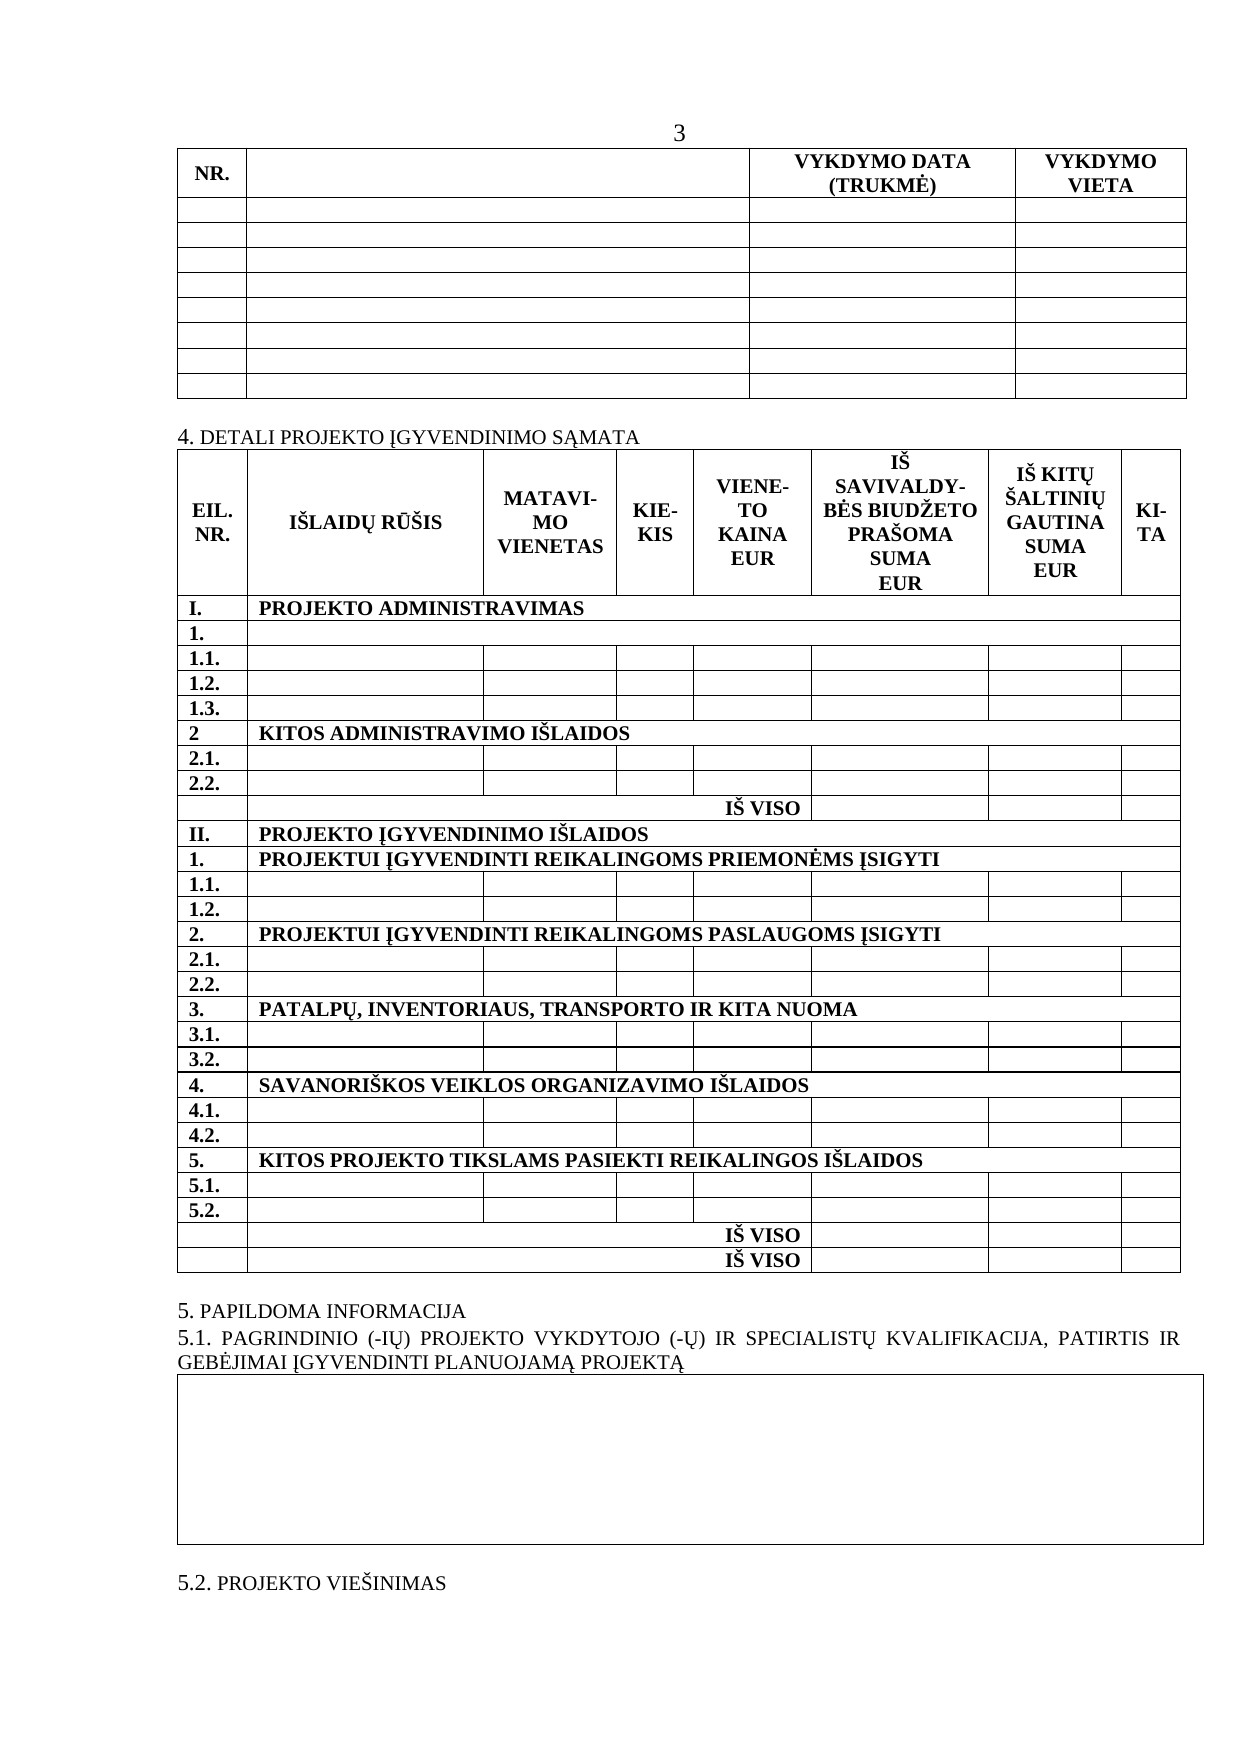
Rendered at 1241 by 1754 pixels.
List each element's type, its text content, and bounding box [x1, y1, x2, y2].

table_cell [694, 671, 811, 695]
table_cell 4.2. [178, 1123, 247, 1147]
table_cell [694, 1022, 811, 1046]
table_cell 1.2. [178, 671, 247, 695]
table_cell [812, 897, 988, 921]
table_cell [248, 771, 483, 795]
table_cell [617, 872, 693, 896]
table_cell SAVANORIŠKOS VEIKLOS ORGANIZAVIMO IŠLAIDOS [248, 1073, 1180, 1097]
table_cell [812, 1248, 988, 1272]
text 5. PAPILDOMA INFORMACIJA [177, 1297, 1181, 1324]
table_cell [989, 947, 1121, 971]
table_cell 2.1. [178, 746, 247, 770]
table_cell [178, 298, 246, 322]
table_cell [617, 646, 693, 670]
table_header VYKDYMO DATA (TRUKMĖ) [750, 149, 1015, 197]
table_cell [1016, 349, 1186, 372]
table_cell [989, 1248, 1121, 1272]
table_cell [812, 1123, 988, 1147]
table_cell [750, 374, 1015, 398]
table_header KI-TA [1122, 450, 1180, 594]
table_cell [178, 349, 246, 372]
table_cell [989, 771, 1121, 795]
table_header MATAVI-MO VIENETAS [484, 450, 616, 594]
table_cell [1122, 1223, 1180, 1247]
table_cell [812, 1173, 988, 1197]
table_cell [989, 1022, 1121, 1046]
table_cell 4.1. [178, 1098, 247, 1122]
table_cell [178, 248, 246, 272]
table_cell [812, 872, 988, 896]
table_cell [1122, 1198, 1180, 1222]
table_cell [1016, 298, 1186, 322]
table_cell [178, 1248, 247, 1272]
table_cell [694, 1198, 811, 1222]
table_cell 2.1. [178, 947, 247, 971]
text 5.1. PAGRINDINIO (-IŲ) PROJEKTO VYKDYTOJO (-Ų) IR SPECIALISTŲ KVALIFIKACIJA, PATIRTIS IR GEBĖJIMAI ĮGYVENDINTI PLANUOJAMĄ PROJEKTĄ [177, 1324, 1181, 1374]
table_cell [750, 248, 1015, 272]
table_cell [178, 374, 246, 398]
table_cell [247, 223, 749, 247]
table_cell [694, 746, 811, 770]
table_cell [812, 1198, 988, 1222]
table_cell [989, 897, 1121, 921]
table_cell [247, 273, 749, 297]
table_cell [1122, 872, 1180, 896]
table_cell IŠ VISO [248, 796, 811, 820]
table_cell [1122, 771, 1180, 795]
table_cell 2.2. [178, 972, 247, 996]
table_cell [989, 1223, 1121, 1247]
table_cell [1122, 646, 1180, 670]
table_cell PROJEKTUI ĮGYVENDINTI REIKALINGOMS PRIEMONĖMS ĮSIGYTI [248, 847, 1180, 871]
table_cell [1122, 897, 1180, 921]
table_cell PROJEKTO ADMINISTRAVIMAS [248, 596, 1180, 619]
table_cell 1. [178, 621, 247, 645]
table_cell [1122, 1123, 1180, 1147]
table_cell [484, 1098, 616, 1122]
table_cell [248, 696, 483, 720]
table_cell [750, 198, 1015, 222]
table_cell [484, 1173, 616, 1197]
table_cell [812, 671, 988, 695]
table_header EIL. NR. [178, 450, 247, 594]
table_cell 5.1. [178, 1173, 247, 1197]
table_cell [812, 796, 988, 820]
table_header [178, 1375, 1203, 1544]
table_cell [248, 671, 483, 695]
table_cell [812, 1098, 988, 1122]
text 5.2. PROJEKTO VIEŠINIMAS [177, 1569, 1181, 1595]
table_cell [248, 746, 483, 770]
table_cell [248, 972, 483, 996]
table_cell [178, 223, 246, 247]
table_cell [989, 1048, 1121, 1071]
table_cell [989, 872, 1121, 896]
table_cell [812, 696, 988, 720]
table_cell [617, 897, 693, 921]
table_cell 1.3. [178, 696, 247, 720]
table_cell [694, 696, 811, 720]
table_cell [812, 947, 988, 971]
table_cell 2 [178, 721, 247, 745]
table_cell [484, 671, 616, 695]
table_cell [1016, 273, 1186, 297]
table_cell [694, 872, 811, 896]
table_cell [248, 621, 1180, 645]
table_cell [1122, 796, 1180, 820]
table_header VYKDYMO VIETA [1016, 149, 1186, 197]
table_cell IŠ VISO [248, 1248, 811, 1272]
table_cell [484, 947, 616, 971]
table_cell [812, 972, 988, 996]
table_cell [247, 349, 749, 372]
table_cell [484, 646, 616, 670]
table_cell [694, 646, 811, 670]
table_cell I. [178, 596, 247, 619]
table_cell [1016, 198, 1186, 222]
table_cell 5. [178, 1148, 247, 1172]
table_cell [248, 646, 483, 670]
table_cell [617, 746, 693, 770]
table_cell [247, 198, 749, 222]
table_cell [812, 1022, 988, 1046]
table_cell [1122, 671, 1180, 695]
table_cell [248, 1123, 483, 1147]
table_cell [812, 1223, 988, 1247]
table_cell [812, 1048, 988, 1071]
table_cell [989, 671, 1121, 695]
table_cell [617, 771, 693, 795]
table_cell [178, 273, 246, 297]
table_cell [750, 349, 1015, 372]
table_cell [247, 374, 749, 398]
table_cell [989, 1173, 1121, 1197]
table_cell [1122, 972, 1180, 996]
table_cell [484, 696, 616, 720]
table_cell [484, 1198, 616, 1222]
table_cell [617, 1022, 693, 1046]
table_cell 4. [178, 1073, 247, 1097]
table_cell [248, 1048, 483, 1071]
table_cell [694, 1173, 811, 1197]
table_cell [989, 746, 1121, 770]
table_cell [694, 771, 811, 795]
table_cell 1.1. [178, 872, 247, 896]
table_cell [617, 671, 693, 695]
table_cell 2.2. [178, 771, 247, 795]
table_cell 1.2. [178, 897, 247, 921]
table_cell [617, 1198, 693, 1222]
table_cell [694, 897, 811, 921]
table_cell KITOS ADMINISTRAVIMO IŠLAIDOS [248, 721, 1180, 745]
table_cell [989, 1198, 1121, 1222]
table_header KIE-KIS [617, 450, 693, 594]
table_cell [484, 897, 616, 921]
table_cell [1122, 696, 1180, 720]
table_cell [812, 771, 988, 795]
table_cell [1122, 1022, 1180, 1046]
table_cell [1122, 746, 1180, 770]
table_cell PATALPŲ, INVENTORIAUS, TRANSPORTO IR KITA NUOMA [248, 997, 1180, 1021]
table_cell PROJEKTO ĮGYVENDINIMO IŠLAIDOS [248, 821, 1180, 846]
table_cell [617, 947, 693, 971]
table_cell [989, 796, 1121, 820]
table_header NR. [178, 149, 246, 197]
table_cell [989, 1098, 1121, 1122]
table_cell [1122, 1098, 1180, 1122]
table_cell [1122, 1048, 1180, 1071]
table_cell [248, 872, 483, 896]
table_cell [1016, 374, 1186, 398]
table_cell [617, 1173, 693, 1197]
table_cell [484, 746, 616, 770]
table_header IŠ KITŲ ŠALTINIŲ GAUTINA SUMA EUR [989, 450, 1121, 594]
table_cell PROJEKTUI ĮGYVENDINTI REIKALINGOMS PASLAUGOMS ĮSIGYTI [248, 922, 1180, 946]
table_cell [989, 972, 1121, 996]
table_cell 3.1. [178, 1022, 247, 1046]
table_cell [812, 746, 988, 770]
table_cell [617, 1048, 693, 1071]
table_cell [617, 1098, 693, 1122]
table_cell [248, 947, 483, 971]
table_header [247, 149, 749, 197]
table_cell [484, 1048, 616, 1071]
table_cell [248, 1098, 483, 1122]
table_cell [750, 223, 1015, 247]
table_cell [1122, 1173, 1180, 1197]
table_cell [694, 1048, 811, 1071]
table_cell [989, 1123, 1121, 1147]
table_cell 5.2. [178, 1198, 247, 1222]
table_cell 1.1. [178, 646, 247, 670]
table_cell [484, 1123, 616, 1147]
table_header IŠ SAVIVALDY- BĖS BIUDŽETO PRAŠOMA SUMA EUR [812, 450, 988, 594]
table_cell [750, 323, 1015, 347]
table_cell [178, 323, 246, 347]
table_cell 3.2. [178, 1048, 247, 1071]
table_cell [178, 796, 247, 820]
table_header IŠLAIDŲ RŪŠIS [248, 450, 483, 594]
table_cell [812, 646, 988, 670]
table_cell [989, 646, 1121, 670]
table_cell [484, 872, 616, 896]
table_cell [248, 897, 483, 921]
table_cell [247, 248, 749, 272]
table_cell [617, 972, 693, 996]
table_cell [247, 298, 749, 322]
table_cell [750, 298, 1015, 322]
text 4. DETALI PROJEKTO ĮGYVENDINIMO SĄMATA [177, 423, 1181, 449]
table_cell IŠ VISO [248, 1223, 811, 1247]
table_cell [617, 696, 693, 720]
table_cell II. [178, 821, 247, 846]
table_cell [617, 1123, 693, 1147]
table_cell [248, 1198, 483, 1222]
table_cell [484, 771, 616, 795]
table_cell [1016, 223, 1186, 247]
table_cell [694, 1123, 811, 1147]
table_cell KITOS PROJEKTO TIKSLAMS PASIEKTI REIKALINGOS IŠLAIDOS [248, 1148, 1180, 1172]
table_cell [1122, 1248, 1180, 1272]
table_cell [1016, 323, 1186, 347]
table_cell [694, 972, 811, 996]
table_cell [1016, 248, 1186, 272]
table_cell [248, 1022, 483, 1046]
table_cell [247, 323, 749, 347]
table_cell [1122, 947, 1180, 971]
table_cell [178, 1223, 247, 1247]
table_cell [694, 947, 811, 971]
table_cell [484, 1022, 616, 1046]
table_cell [484, 972, 616, 996]
table_cell [178, 198, 246, 222]
table_cell 3. [178, 997, 247, 1021]
table_cell [694, 1098, 811, 1122]
table_cell [750, 273, 1015, 297]
table_cell 1. [178, 847, 247, 871]
table_cell [248, 1173, 483, 1197]
table_cell 2. [178, 922, 247, 946]
table_cell [989, 696, 1121, 720]
table_header VIENE-TO KAINA EUR [694, 450, 811, 594]
